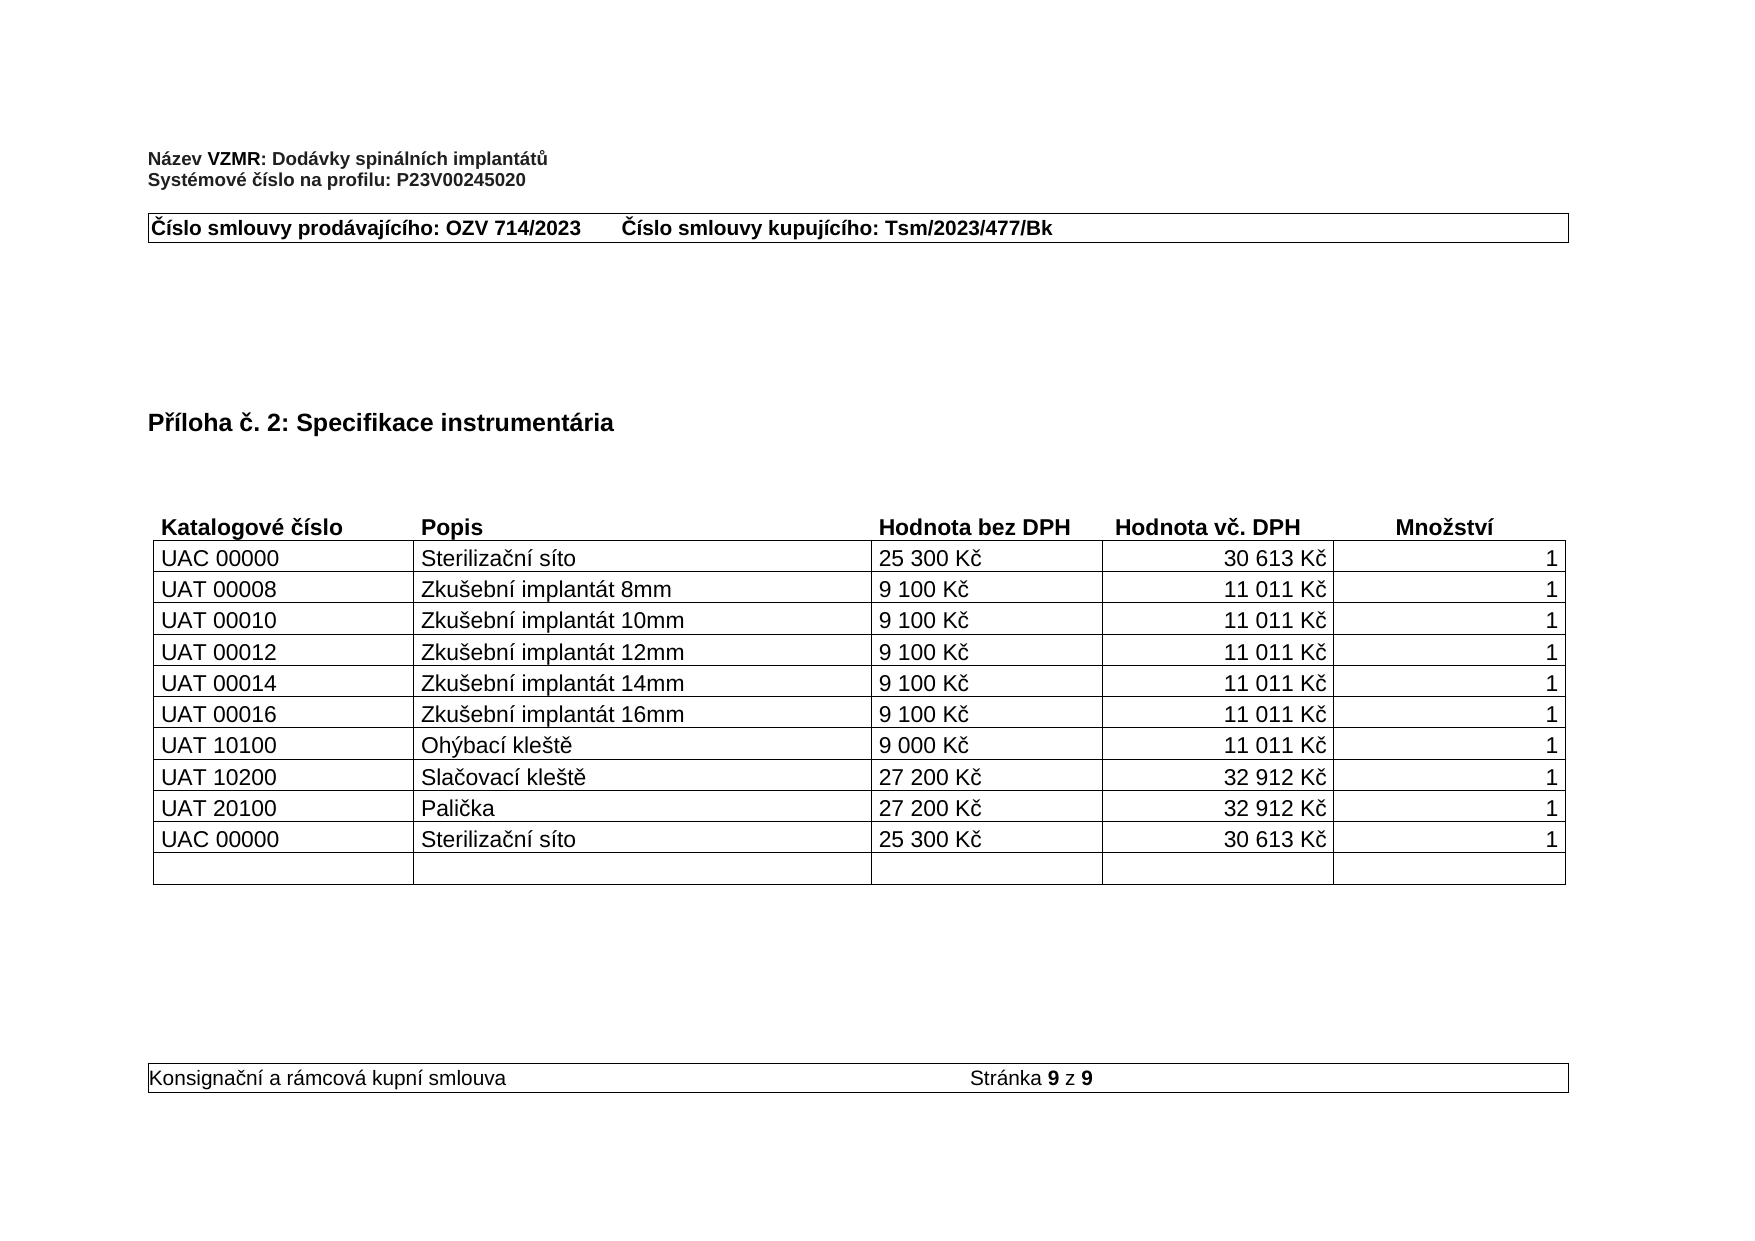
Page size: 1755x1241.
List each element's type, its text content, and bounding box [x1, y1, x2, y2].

table_cell 11 011 Kč [1103, 635, 1333, 665]
table_cell 1 [1334, 635, 1565, 665]
table_cell 1 [1334, 572, 1565, 602]
table_header Hodnota vč. DPH [1108, 509, 1388, 540]
table_cell [154, 853, 413, 883]
table_cell 1 [1334, 728, 1565, 758]
table_cell UAT 00010 [154, 603, 413, 633]
table_cell [414, 853, 871, 883]
table_cell 1 [1334, 822, 1565, 852]
table_cell 11 011 Kč [1103, 572, 1333, 602]
table_header Hodnota bez DPH [871, 509, 1107, 540]
table_cell 27 200 Kč [872, 791, 1102, 821]
table_cell [1334, 853, 1565, 883]
table_cell 1 [1334, 603, 1565, 633]
table_cell 9 100 Kč [872, 572, 1102, 602]
text Příloha č. 2: Specifikace instrumentária [148, 408, 1606, 437]
table_cell UAT 10200 [154, 760, 413, 790]
table_cell Zkušební implantát 10mm [414, 603, 871, 633]
table_cell 9 100 Kč [872, 603, 1102, 633]
table_cell UAT 20100 [154, 791, 413, 821]
table_cell 9 100 Kč [872, 635, 1102, 665]
table_cell UAT 00008 [154, 572, 413, 602]
table_cell 1 [1334, 666, 1565, 696]
table_cell 30 613 Kč [1103, 541, 1333, 571]
table_cell 32 912 Kč [1103, 760, 1333, 790]
table_cell [872, 853, 1102, 883]
table_cell UAC 00000 [154, 541, 413, 571]
table_header Katalogové číslo [154, 509, 413, 540]
table_cell 32 912 Kč [1103, 791, 1333, 821]
table_cell 1 [1334, 697, 1565, 727]
table_cell UAT 00014 [154, 666, 413, 696]
table_cell 11 011 Kč [1103, 666, 1333, 696]
table_cell Sterilizační síto [414, 822, 871, 852]
table_cell [1103, 853, 1333, 883]
table_cell Palička [414, 791, 871, 821]
table_cell 25 300 Kč [872, 822, 1102, 852]
table_cell Zkušební implantát 14mm [414, 666, 871, 696]
table_header Množství [1388, 509, 1565, 540]
table_cell Zkušební implantát 16mm [414, 697, 871, 727]
table_cell 30 613 Kč [1103, 822, 1333, 852]
table_cell Sterilizační síto [414, 541, 871, 571]
table_cell 27 200 Kč [872, 760, 1102, 790]
table_cell UAT 10100 [154, 728, 413, 758]
table_cell 25 300 Kč [872, 541, 1102, 571]
table_cell 11 011 Kč [1103, 728, 1333, 758]
table_cell 9 100 Kč [872, 666, 1102, 696]
table_header Popis [414, 509, 871, 540]
table_cell 11 011 Kč [1103, 697, 1333, 727]
table_cell Slačovací kleště [414, 760, 871, 790]
table_cell 9 100 Kč [872, 697, 1102, 727]
table_cell Ohýbací kleště [414, 728, 871, 758]
table_cell UAC 00000 [154, 822, 413, 852]
table_cell Zkušební implantát 12mm [414, 635, 871, 665]
table_cell 9 000 Kč [872, 728, 1102, 758]
table_cell 1 [1334, 760, 1565, 790]
table_cell 11 011 Kč [1103, 603, 1333, 633]
table_cell Zkušební implantát 8mm [414, 572, 871, 602]
table_cell 1 [1334, 791, 1565, 821]
table_cell UAT 00016 [154, 697, 413, 727]
table_cell UAT 00012 [154, 635, 413, 665]
table_cell 1 [1334, 541, 1565, 571]
